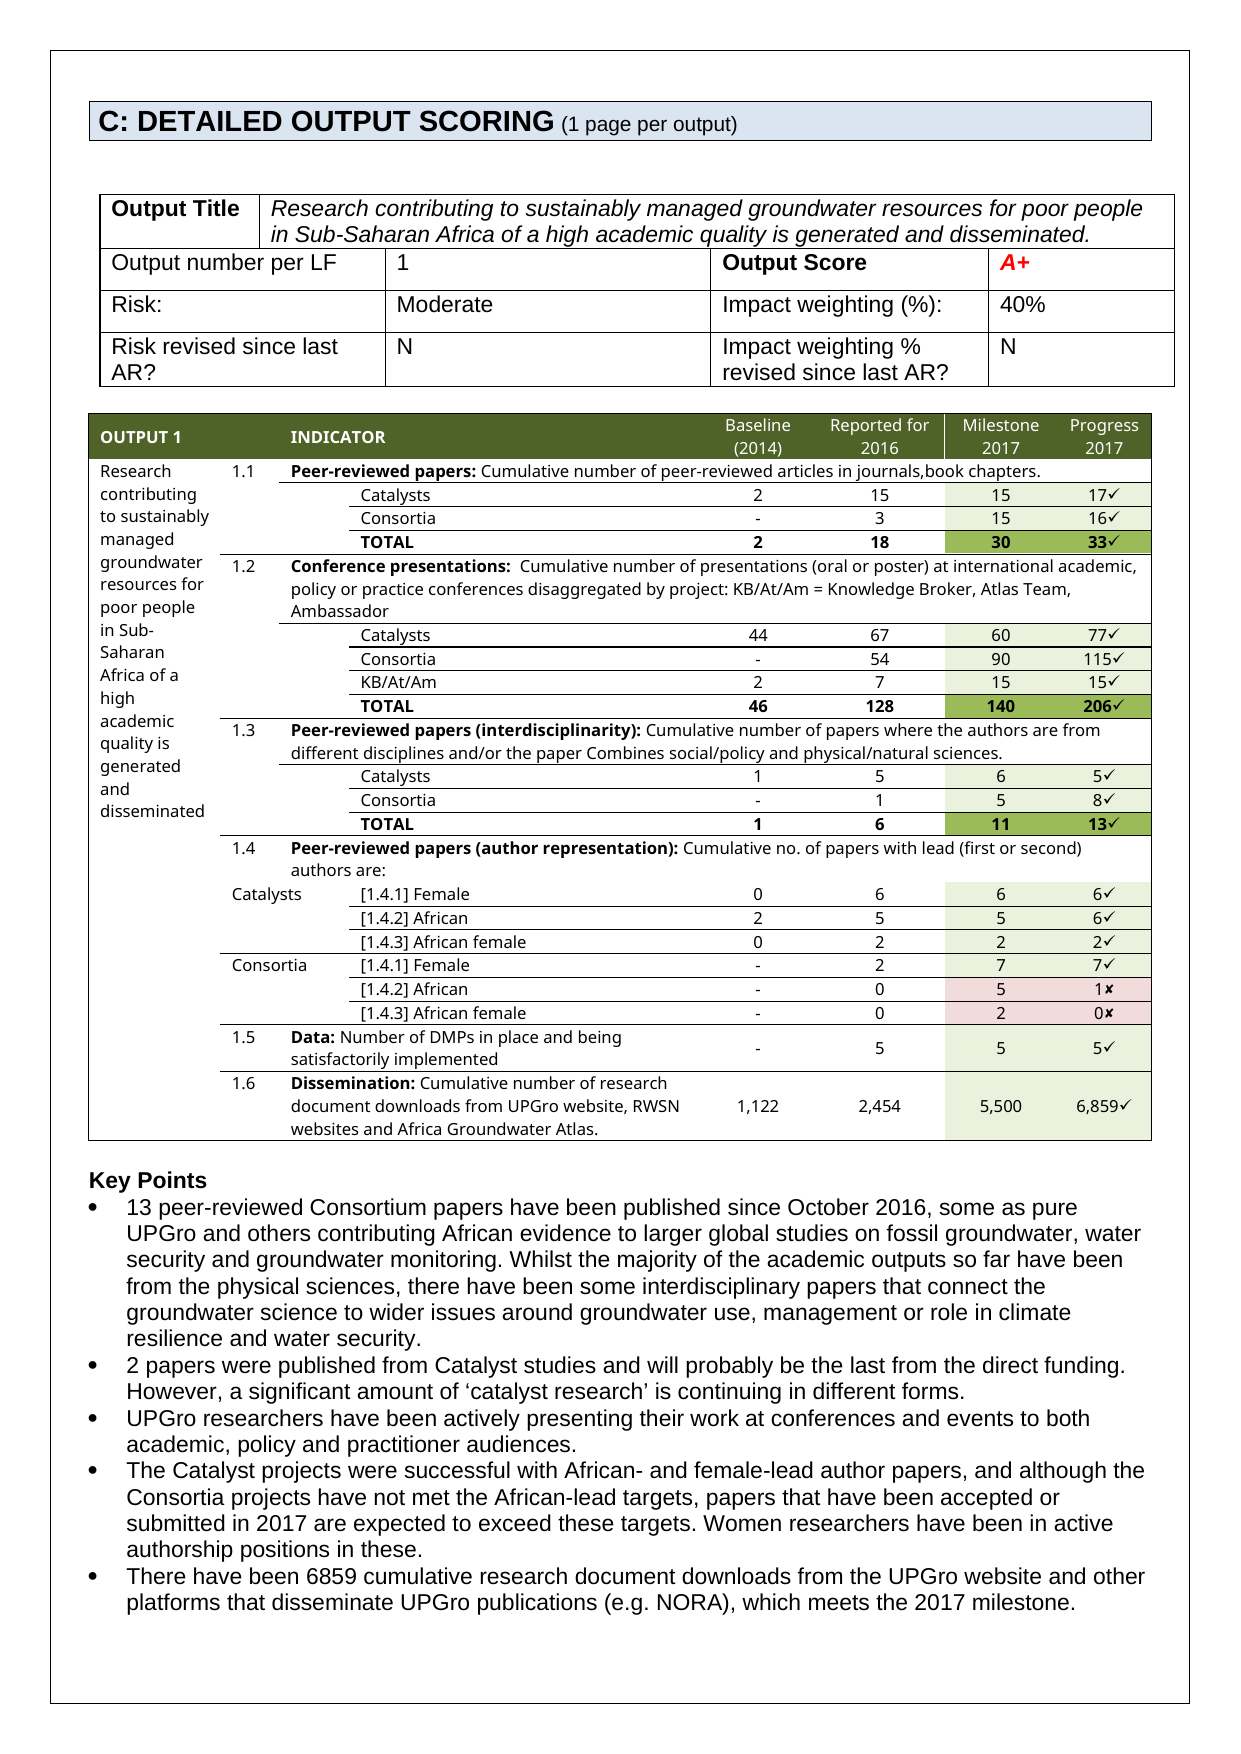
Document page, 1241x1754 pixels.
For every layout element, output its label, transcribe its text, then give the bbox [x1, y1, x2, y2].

table_cell Conference presentations: Cumulative number of presentations (oral or poster) at international academic, policy or practice conferences disaggregated by project: KB/At/Am = Knowledge Broker, Atlas Team, Ambassador [279, 555, 1151, 623]
table_cell 2 [1057, 930, 1151, 953]
table_cell 6 [815, 882, 944, 906]
table_cell [1.4.2] African [349, 978, 701, 1001]
table_cell Peer-reviewed papers (author representation): Cumulative no. of papers with lead (first or second) authors are: [279, 836, 1151, 882]
table_cell 1 [815, 789, 944, 812]
table_cell Consortia [349, 507, 701, 530]
table_cell 5,500 [945, 1072, 1057, 1140]
table_cell 206 [1057, 695, 1151, 718]
table_cell - [701, 954, 815, 977]
table_cell 2 [701, 907, 815, 929]
table_cell 115 [1057, 648, 1151, 670]
table_cell 6 [1057, 907, 1151, 929]
table_cell Peer-reviewed papers (interdisciplinarity): Cumulative number of papers where the authors are from different disciplines and/or the paper Combines social/policy and physical/natural sciences. [279, 719, 1151, 764]
table_cell - [701, 789, 815, 812]
table_cell 5 [1057, 1025, 1151, 1071]
table_cell Output Score [711, 249, 988, 290]
table_cell 0 [815, 978, 944, 1001]
table_cell 2 [945, 1002, 1057, 1024]
table_cell 2,454 [815, 1072, 944, 1140]
table_cell 15 [945, 671, 1057, 694]
table_cell 6 [945, 765, 1057, 788]
table_cell - [701, 648, 815, 670]
table_cell Impact weighting (%): [711, 291, 988, 332]
table_cell 1 [1057, 978, 1151, 1001]
table_header OUTPUT 1 [89, 414, 220, 459]
table_cell - [701, 507, 815, 530]
table_cell 0 [701, 930, 815, 953]
table_cell 1.6 [220, 1072, 279, 1140]
table_header Output Title [101, 195, 259, 247]
table_cell 40% [989, 291, 1174, 332]
list 2 papers were published from Catalyst studies and will probably be the last from the direct funding. However, a significant amount of ‘catalyst research’ is continuing in different forms. [89, 1352, 1152, 1404]
table_cell 6,859 [1057, 1072, 1151, 1140]
table_cell 5 [945, 907, 1057, 929]
table_cell Impact weighting % revised since last AR? [711, 333, 988, 386]
table_cell Catalysts [349, 483, 701, 506]
table_cell Moderate [386, 291, 710, 332]
table_cell 1.5 [220, 1025, 279, 1071]
table_cell 13 [1057, 813, 1151, 835]
table_header Reported for 2016 [815, 414, 944, 459]
table_cell 77 [1057, 624, 1151, 646]
table_cell Peer-reviewed papers: Cumulative number of peer-reviewed articles in journals,book chapters. [279, 460, 1151, 482]
table_cell [220, 788, 349, 812]
table_cell 2 [701, 531, 815, 553]
list The Catalyst projects were successful with African- and female-lead author papers, and although the Consortia projects have not met the African-lead targets, papers that have been accepted or submitted in 2017 are expected to exceed these targets. Women researchers have been in active authorship positions in these. [89, 1457, 1152, 1563]
table_cell - [701, 1025, 815, 1071]
table_cell 7 [815, 671, 944, 694]
table_cell - [701, 978, 815, 1001]
table_cell Catalysts [220, 882, 349, 953]
table_cell [220, 646, 349, 670]
table_cell KB/At/Am [349, 671, 701, 694]
table_cell 8 [1057, 789, 1151, 812]
table_cell TOTAL [349, 695, 701, 718]
table_cell 2 [701, 671, 815, 694]
table_header Research contributing to sustainably managed groundwater resources for poor people in Sub-Saharan Africa of a high academic quality is generated and disseminated. [260, 195, 1174, 247]
table_cell [220, 482, 349, 506]
table_header [220, 414, 279, 459]
table_cell [220, 812, 349, 835]
table_cell 5 [945, 1025, 1057, 1071]
table_cell [1.4.2] African [349, 907, 701, 929]
subtitle C: DETAILED OUTPUT SCORING (1 page per output) [90, 102, 1151, 140]
table_cell 6 [945, 882, 1057, 906]
table_cell N [989, 333, 1174, 386]
table_cell Consortia [220, 954, 349, 1024]
table_cell 67 [815, 624, 944, 646]
table_cell [220, 670, 349, 694]
table_cell 0 [815, 1002, 944, 1024]
text Key Points [89, 1167, 1152, 1194]
table_cell 6 [815, 813, 944, 835]
table_cell A+ [989, 249, 1174, 290]
table_cell 17 [1057, 483, 1151, 506]
list There have been 6859 cumulative research document downloads from the UPGro website and other platforms that disseminate UPGro publications (e.g. NORA), which meets the 2017 milestone. [89, 1563, 1152, 1615]
table_cell [220, 506, 349, 530]
table_cell Catalysts [349, 765, 701, 788]
table_cell Research contributing to sustainably managed groundwater resources for poor people in Sub-Saharan Africa of a high academic quality is generated and disseminated [89, 460, 220, 1140]
list 13 peer-reviewed Consortium papers have been published since October 2016, some as pure UPGro and others contributing African evidence to larger global studies on fossil groundwater, water security and groundwater monitoring. Whilst the majority of the academic outputs so far have been from the physical sciences, there have been some interdisciplinary papers that connect the groundwater science to wider issues around groundwater use, management or role in climate resilience and water security. [89, 1194, 1152, 1352]
table_cell 7 [945, 954, 1057, 977]
table_cell 5 [815, 765, 944, 788]
table_cell TOTAL [349, 813, 701, 835]
table_cell [220, 764, 349, 788]
table_cell - [701, 1002, 815, 1024]
table_cell 33 [1057, 531, 1151, 553]
table_header INDICATOR [279, 414, 701, 459]
table_cell [220, 530, 349, 553]
table_cell 5 [815, 907, 944, 929]
table_cell 11 [945, 813, 1057, 835]
table_cell 3 [815, 507, 944, 530]
table_cell 54 [815, 648, 944, 670]
table_cell 140 [945, 695, 1057, 718]
table_cell 7 [1057, 954, 1151, 977]
table_header Progress 2017 [1057, 414, 1151, 459]
table_cell 1.3 [220, 719, 279, 764]
table_cell 2 [945, 930, 1057, 953]
table_cell 128 [815, 695, 944, 718]
table_cell 2 [701, 483, 815, 506]
table_cell Dissemination: Cumulative number of research document downloads from UPGro website, RWSN websites and Africa Groundwater Atlas. [279, 1072, 701, 1140]
table_cell [1.4.3] African female [349, 1002, 701, 1024]
table_cell 1,122 [701, 1072, 815, 1140]
table_cell 15 [1057, 671, 1151, 694]
table_cell [1.4.3] African female [349, 930, 701, 953]
table_cell 1.4 [220, 836, 279, 882]
table_cell 15 [945, 483, 1057, 506]
table_cell Risk: [101, 291, 385, 332]
table_cell 6 [1057, 882, 1151, 906]
table_cell 46 [701, 695, 815, 718]
table_cell N [386, 333, 710, 386]
table_cell 60 [945, 624, 1057, 646]
table_cell Consortia [349, 789, 701, 812]
table_cell 44 [701, 624, 815, 646]
table_cell TOTAL [349, 531, 701, 553]
table_cell 1.2 [220, 555, 279, 623]
table_cell [220, 623, 349, 646]
table_cell [1.4.1] Female [349, 954, 701, 977]
table_cell 15 [815, 483, 944, 506]
table_cell 2 [815, 954, 944, 977]
table_cell 0 [701, 882, 815, 906]
table_cell Data: Number of DMPs in place and being satisfactorily implemented [279, 1025, 701, 1071]
list UPGro researchers have been actively presenting their work at conferences and events to both academic, policy and practitioner audiences. [89, 1404, 1152, 1457]
table_cell 5 [1057, 765, 1151, 788]
table_cell 1.1 [220, 460, 279, 482]
table_cell 0 [1057, 1002, 1151, 1024]
table_cell 5 [815, 1025, 944, 1071]
table_cell 1 [701, 765, 815, 788]
table_cell [1.4.1] Female [349, 882, 701, 906]
table_cell 15 [945, 507, 1057, 530]
table_cell 16 [1057, 507, 1151, 530]
table_cell 1 [386, 249, 710, 290]
table_cell Catalysts [349, 624, 701, 646]
table_cell 30 [945, 531, 1057, 553]
table_header Milestone 2017 [945, 414, 1057, 459]
table_cell Risk revised since last AR? [101, 333, 385, 386]
table_cell Output number per LF [101, 249, 385, 290]
table_cell [220, 694, 349, 718]
table_cell 5 [945, 789, 1057, 812]
table_cell 1 [701, 813, 815, 835]
table_cell 18 [815, 531, 944, 553]
table_cell Consortia [349, 648, 701, 670]
table_cell 2 [815, 930, 944, 953]
table_cell 5 [945, 978, 1057, 1001]
table_cell 90 [945, 648, 1057, 670]
table_header Baseline (2014) [701, 414, 815, 459]
